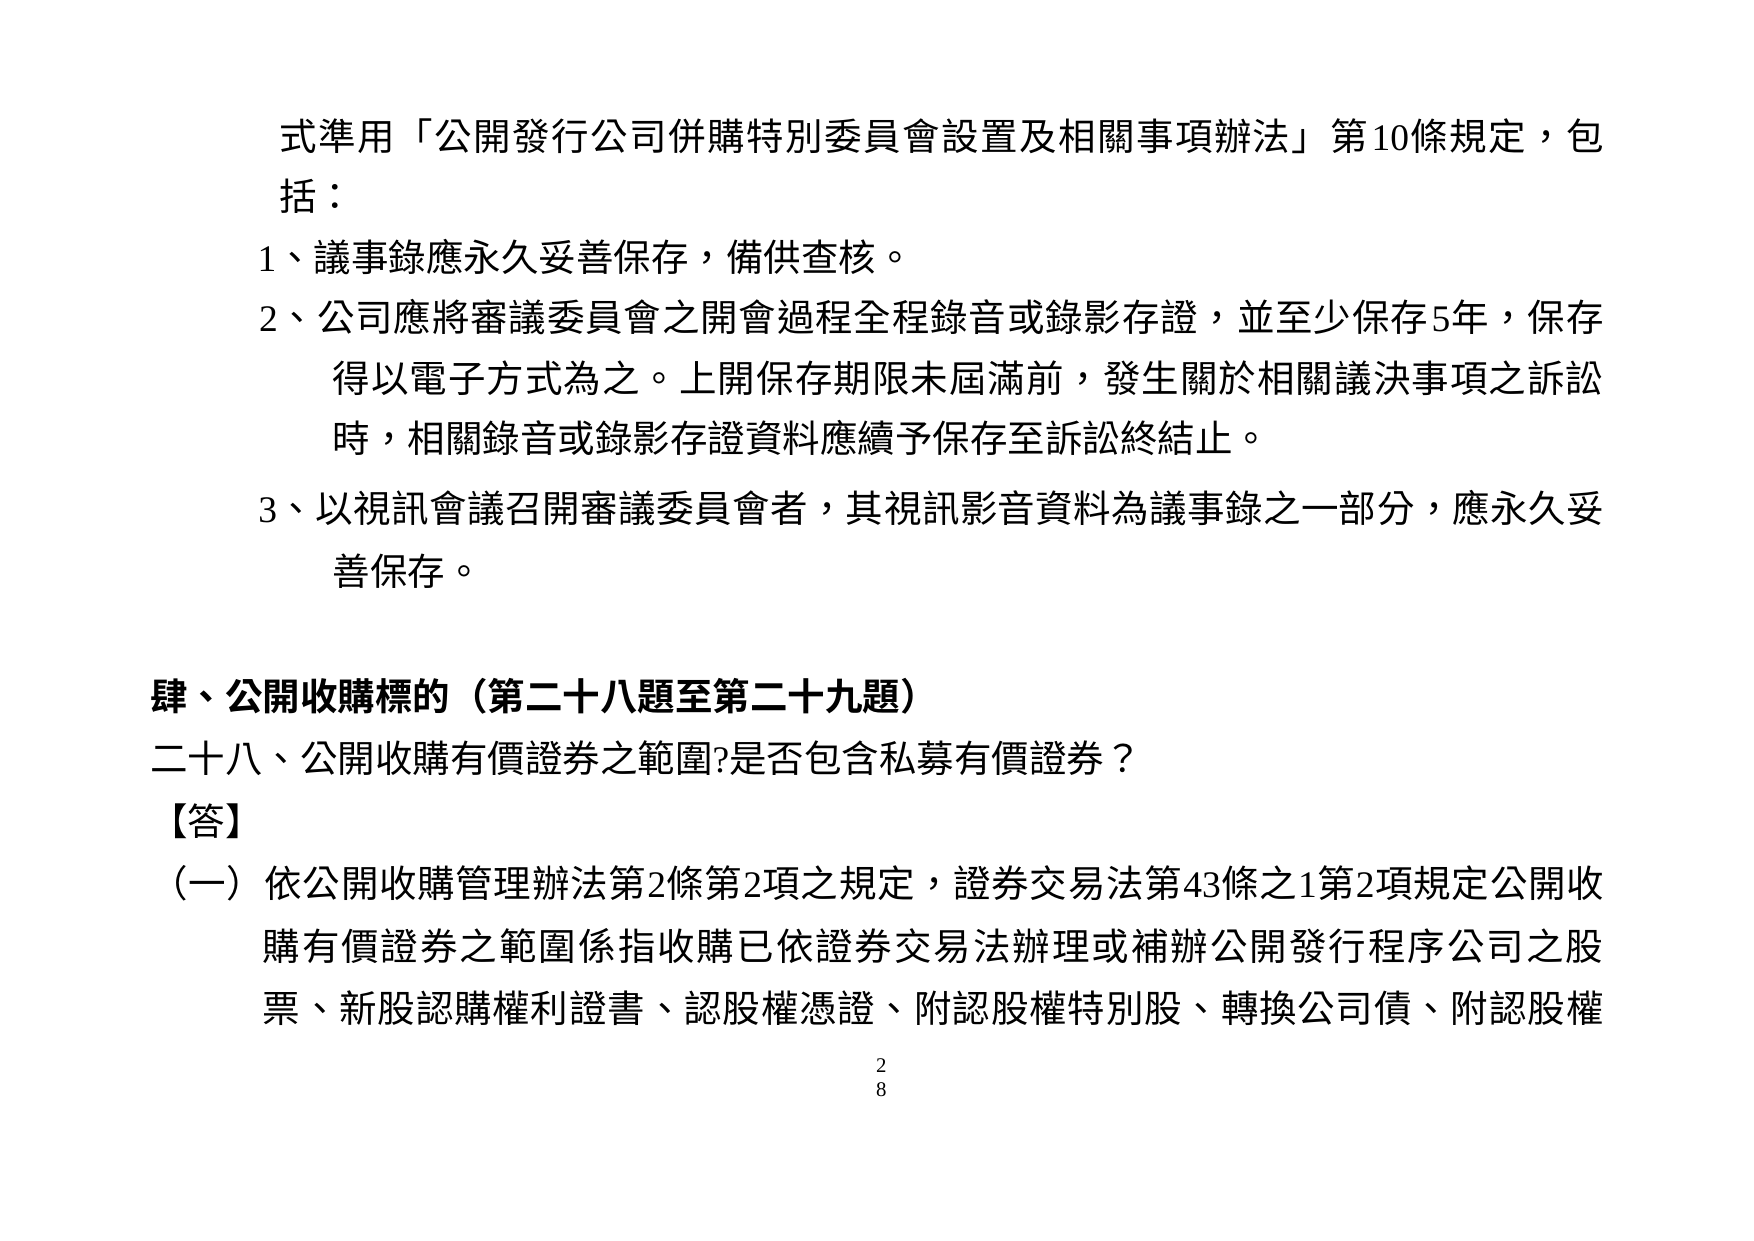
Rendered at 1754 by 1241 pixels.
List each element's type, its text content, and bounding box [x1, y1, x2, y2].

text 式準用「公開發行公司併購特別委員會設置及相關事項辦法」第10條規定，包括： [166, 102, 1604, 223]
text 【答】 [150, 777, 1604, 839]
text 1、議事錄應永久妥善保存，備供查核。 [187, 223, 1604, 283]
text （一）依公開收購管理辦法第2條第2項之規定，證券交易法第43條之1第2項規定公開收購有價證券之範圍係指收購已依證券交易法辦理或補辦公開發行程序公司之股票、新股認購權利證書、認股權憑證、附認股權特別股、轉換公司債、附認股權 [150, 839, 1604, 1027]
text 二十八、公開收購有價證券之範圍?是否包含私募有價證券？ [150, 714, 1604, 777]
text 2、公司應將審議委員會之開會過程全程錄音或錄影存證，並至少保存5年，保存得以電子方式為之。上開保存期限未屆滿前，發生關於相關議決事項之訴訟時，相關錄音或錄影存證資料應續予保存至訴訟終結止。 [238, 283, 1604, 464]
text 肆、公開收購標的（第二十八題至第二十九題） [150, 652, 1604, 714]
text 3、以視訊會議召開審議委員會者，其視訊影音資料為議事錄之一部分，應永久妥善保存。 [238, 464, 1604, 589]
